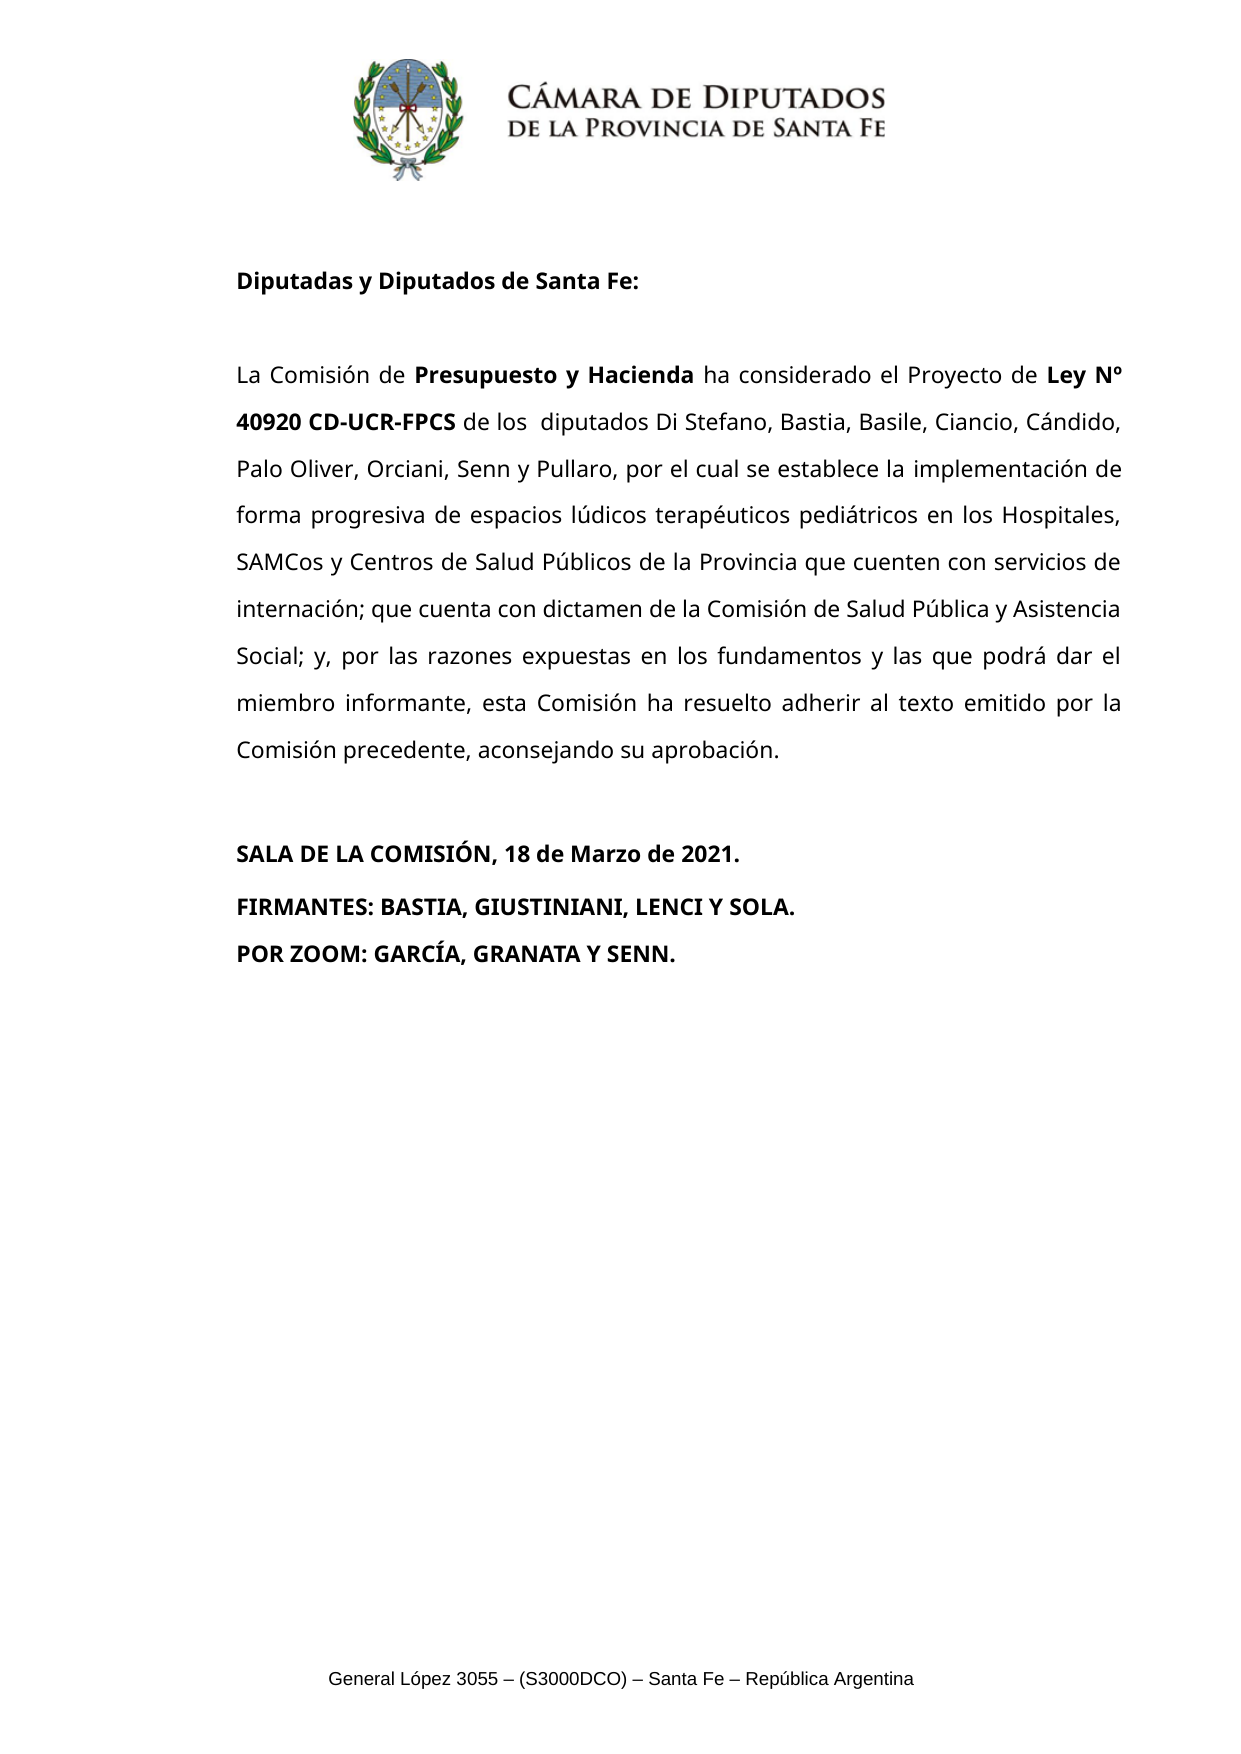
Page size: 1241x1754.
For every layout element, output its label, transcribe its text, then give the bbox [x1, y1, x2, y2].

text La Comisión de Presupuesto y Hacienda ha considerado el Proyecto de Ley Nº 40920 CD-UCR-FPCS de los diputados Di Stefano, Bastia, Basile, Ciancio, Cándido, Palo Oliver, Orciani, Senn y Pullaro, por el cual se establece la implementación de forma progresiva de espacios lúdicos terapéuticos pediátricos en los Hospitales, SAMCos y Centros de Salud Públicos de la Provincia que cuenten con servicios de internación; que cuenta con dictamen de la Comisión de Salud Pública y Asistencia Social; y, por las razones expuestas en los fundamentos y las que podrá dar el miembro informante, esta Comisión ha resuelto adherir al texto emitido por la Comisión precedente, aconsejando su aprobación. [236, 359, 1122, 765]
text Diputadas y Diputados de Santa Fe: [236, 265, 1122, 296]
text POR ZOOM: GARCÍA, GRANATA Y SENN. [236, 938, 1122, 969]
text SALA DE LA COMISIÓN, 18 de Marzo de 2021. [236, 837, 1122, 869]
text FIRMANTES: BASTIA, GIUSTINIANI, LENCI Y SOLA. [236, 891, 1122, 922]
